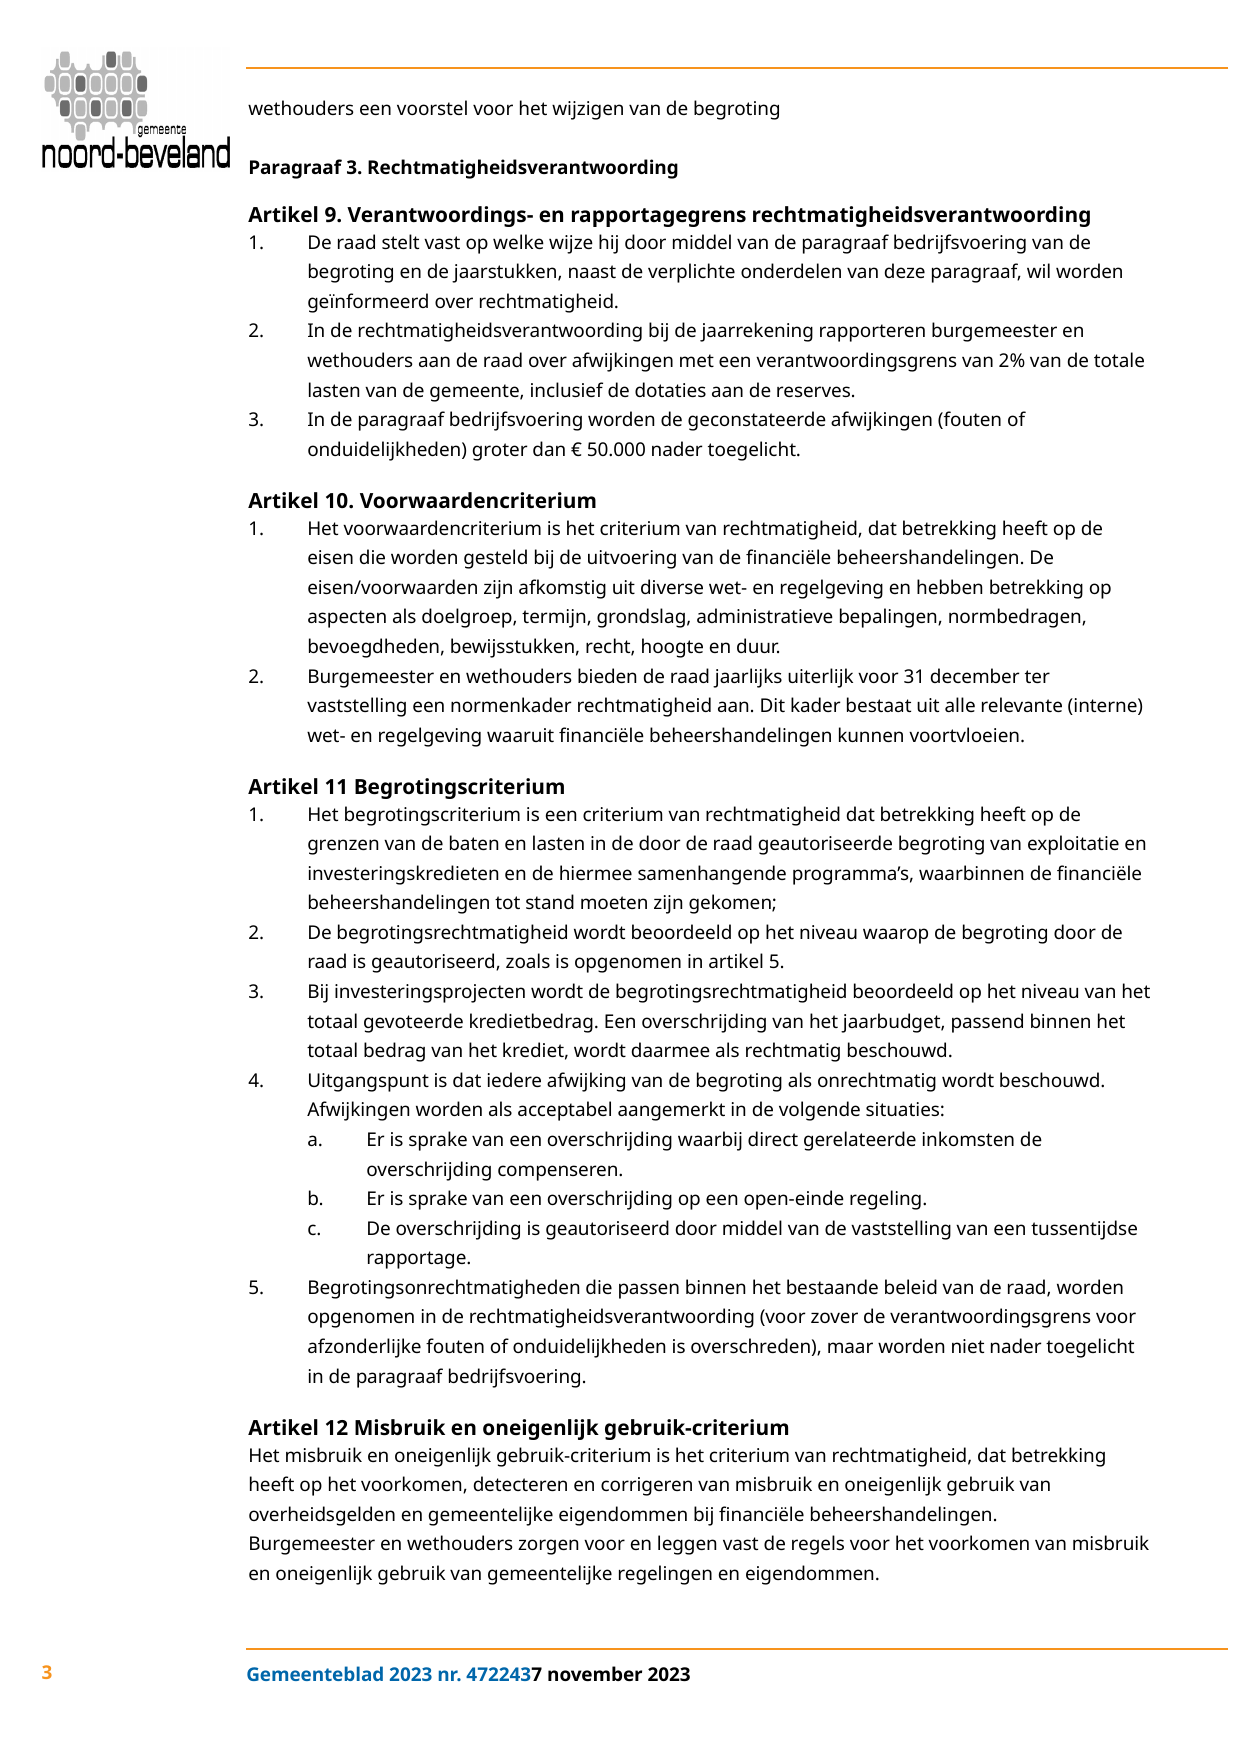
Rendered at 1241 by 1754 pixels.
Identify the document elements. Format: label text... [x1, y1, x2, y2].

picture [41, 47, 231, 172]
list Het begrotingscriterium is een criterium van rechtmatigheid dat betrekking heeft op de grenzen van de baten en lasten in de door de raad geautoriseerde begroting van exploitatie en investeringskredieten en de hiermee samenhangende programma’s, waarbinnen de financiële beheershandelingen tot stand moeten zijn gekomen; [248, 801, 1152, 915]
text wethouders een voorstel voor het wijzigen van de begroting [248, 95, 1152, 121]
text Het misbruik en oneigenlijk gebruik-criterium is het criterium van rechtmatigheid, dat betrekking heeft op het voorkomen, detecteren en corrigeren van misbruik en oneigenlijk gebruik van overheidsgelden en gemeentelijke eigendommen bij financiële beheershandelingen. [248, 1442, 1152, 1527]
list De begrotingsrechtmatigheid wordt beoordeeld op het niveau waarop de begroting door de raad is geautoriseerd, zoals is opgenomen in artikel 5. [248, 919, 1152, 974]
list De overschrijding is geautoriseerd door middel van de vaststelling van een tussentijdse rapportage. [307, 1215, 1152, 1270]
list In de paragraaf bedrijfsvoering worden de geconstateerde afwijkingen (fouten of onduidelijkheden) groter dan € 50.000 nader toegelicht. [248, 406, 1152, 462]
list Bij investeringsprojecten wordt de begrotingsrechtmatigheid beoordeeld op het niveau van het totaal gevoteerde kredietbedrag. Een overschrijding van het jaarbudget, passend binnen het totaal bedrag van het krediet, wordt daarmee als rechtmatig beschouwd. [248, 978, 1152, 1063]
text Artikel 11 Begrotingscriterium [248, 772, 1152, 801]
text Artikel 10. Voorwaardencriterium [248, 486, 1152, 515]
list In de rechtmatigheidsverantwoording bij de jaarrekening rapporteren burgemeester en wethouders aan de raad over afwijkingen met een verantwoordingsgrens van 2% van de totale lasten van de gemeente, inclusief de dotaties aan de reserves. [248, 318, 1152, 403]
list Burgemeester en wethouders bieden de raad jaarlijks uiterlijk voor 31 december ter vaststelling een normenkader rechtmatigheid aan. Dit kader bestaat uit alle relevante (interne) wet- en regelgeving waaruit financiële beheershandelingen kunnen voortvloeien. [248, 663, 1152, 748]
text Paragraaf 3. Rechtmatigheidsverantwoording [248, 154, 1152, 180]
list De raad stelt vast op welke wijze hij door middel van de paragraaf bedrijfsvoering van de begroting en de jaarstukken, naast de verplichte onderdelen van deze paragraaf, wil worden geïnformeerd over rechtmatigheid. [248, 229, 1152, 314]
text Artikel 12 Misbruik en oneigenlijk gebruik-criterium [248, 1413, 1152, 1442]
text Artikel 9. Verantwoordings- en rapportagegrens rechtmatigheidsverantwoording [248, 201, 1152, 229]
list Er is sprake van een overschrijding op een open-einde regeling. [307, 1185, 1152, 1211]
list Er is sprake van een overschrijding waarbij direct gerelateerde inkomsten de overschrijding compenseren. [307, 1126, 1152, 1182]
list Uitgangspunt is dat iedere afwijking van de begroting als onrechtmatig wordt beschouwd. Afwijkingen worden als acceptabel aangemerkt in de volgende situaties: [248, 1067, 1152, 1122]
list Begrotingsonrechtmatigheden die passen binnen het bestaande beleid van de raad, worden opgenomen in de rechtmatigheidsverantwoording (voor zover de verantwoordingsgrens voor afzonderlijke fouten of onduidelijkheden is overschreden), maar worden niet nader toegelicht in de paragraaf bedrijfsvoering. [248, 1274, 1152, 1389]
list Het voorwaardencriterium is het criterium van rechtmatigheid, dat betrekking heeft op de eisen die worden gesteld bij de uitvoering van de financiële beheershandelingen. De eisen/voorwaarden zijn afkomstig uit diverse wet- en regelgeving en hebben betrekking op aspecten als doelgroep, termijn, grondslag, administratieve bepalingen, normbedragen, bevoegdheden, bewijsstukken, recht, hoogte en duur. [248, 515, 1152, 659]
text Burgemeester en wethouders zorgen voor en leggen vast de regels voor het voorkomen van misbruik en oneigenlijk gebruik van gemeentelijke regelingen en eigendommen. [248, 1531, 1152, 1586]
